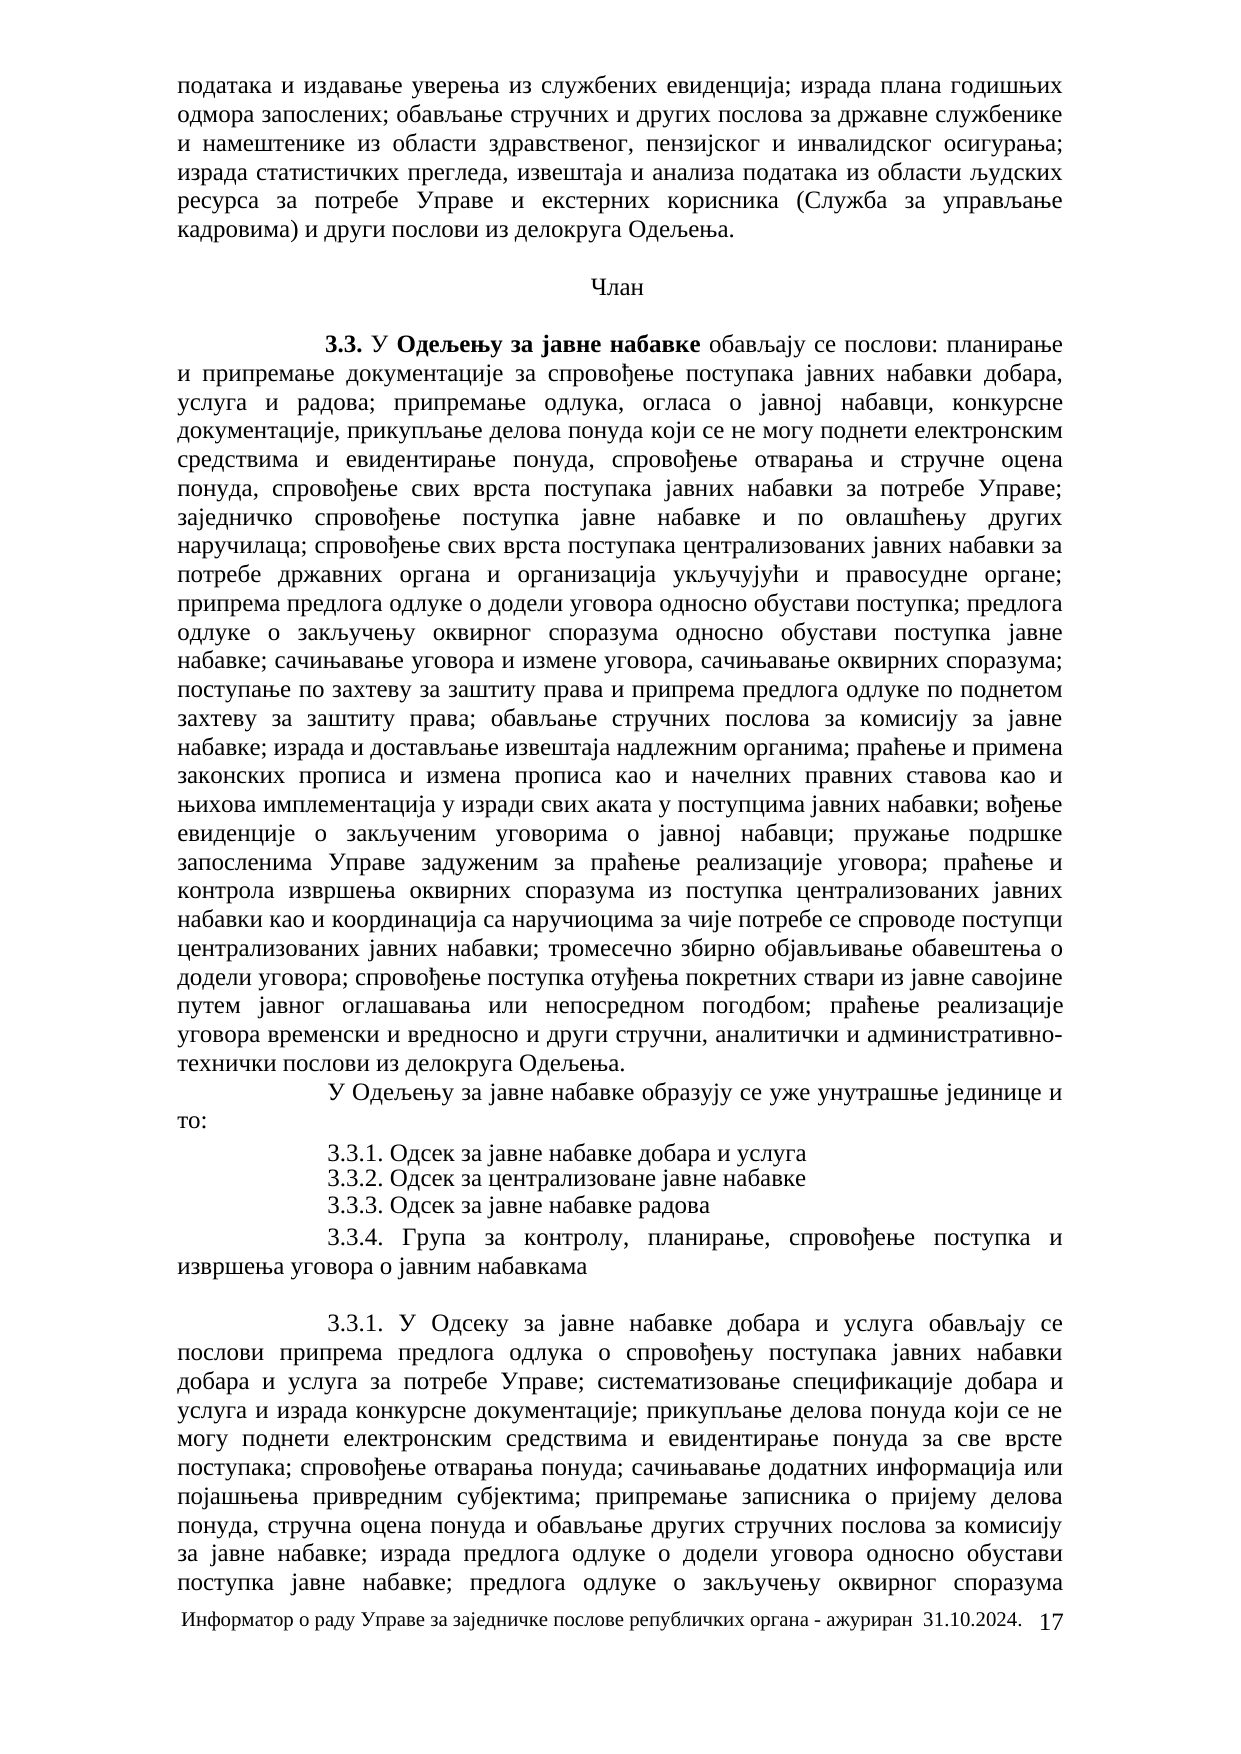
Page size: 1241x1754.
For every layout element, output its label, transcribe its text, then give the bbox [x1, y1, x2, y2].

text 3.3. У Одељењу за јавне набавке обављају се послови: планирање и припремање документације за спровођење поступaка јавних набавки добара, услуга и радова; припремање одлука, огласа о јавној набавци, конкурсне документације, прикупљање делова понуда који се не могу поднети електронским средствима и евидентирање понуда, спровођење отварања и стручне оцена понуда, спровођење свих врста поступака јавних набавки за потребе Управе; заједничко спровођење поступка јавне набавке и по овлашћењу других наручилаца; спровођење свих врста поступака централизованих јавних набавки за потребе државних органа и организација укључујући и правосудне органе; припрема предлога одлуке о додели уговора односно обустави поступка; предлога одлуке о закључењу оквирног споразума односно обустави поступка јавне набавке; сачињавање уговора и измене уговора, сачињавање оквирних споразума; поступање по захтеву за заштиту права и припрема предлога одлуке по поднетом захтеву за заштиту права; обављање стручних послова за комисију за јавне набавке; израда и достављање извештаја надлежним органима; праћење и примена законских прописа и измена прописа као и начелних правних ставова као и њихова имплементација у изради свих аката у поступцима јавних набавки; вођење евиденције о закљученим уговорима о јавној набавци; пружање подршке запосленима Управе задуженим за праћење реализације уговора; праћење и контрола извршења оквирних споразума из поступка централизованих јавних набавки као и координација са наручиоцима за чије потребе се спроводе поступци централизованих јавних набавки; тромесечно збирно објављивање обавештења о додели уговора; спровођење поступка отуђења покретних ствари из јавне савојине путем јавног оглашавања или непосредном погодбом; праћење реализације уговора временски и вредносно и други стручни, аналитички и административно-технички послови из делокруга Одељења. [177, 329, 1063, 1077]
text података и издавање уверења из службених евиденција; израда плана годишњих одмора запослених; обављање стручних и других послова за државне службенике и намештенике из области здравственог, пензијског и инвалидског осигурања; израда статистичких прегледа, извештаја и анализа података из области људских ресурса за потребе Управе и екстерних корисника (Служба за управљање кадровима) и други послови из делокруга Одељења. [177, 71, 1063, 243]
text 3.3.4. Група за контролу, планирање, спровођење поступка и извршења уговора о јавним набавкама [177, 1222, 1063, 1280]
text 3.3.1. У Одсеку за јавне набавке добара и услуга обављају се послови припрема предлога одлука о спровођењу поступака јавних набавки добара и услуга за потребе Управе; систематизовање спецификације добара и услуга и израда конкурсне документације; прикупљање делова понуда који се не могу поднети електронским средствима и евидентирање понуда за све врсте поступака; спровођење отварања понуда; сачињавање додатних информација или појашњења привредним субјектима; припремање записника о пријему делова понуда, стручна оцена понуда и обављање других стручних послова за комисију за јавне набавке; израда предлога одлуке о додели уговора односно обустави поступка јавне набавке; предлога одлуке о закључењу оквирног споразума [177, 1308, 1063, 1596]
text 3.3.1. Одсек за јавне набавке добара и услуга [177, 1138, 1063, 1167]
text У Одељењу за јавне набавке образују се уже унутрашње јединице и то: [177, 1077, 1063, 1134]
text Члан [177, 272, 1063, 301]
text 3.3.3. Одсек за јавне набавке радова [177, 1195, 1063, 1218]
text 3.3.2. Одсек за централизоване јавне набавке [177, 1168, 1063, 1191]
